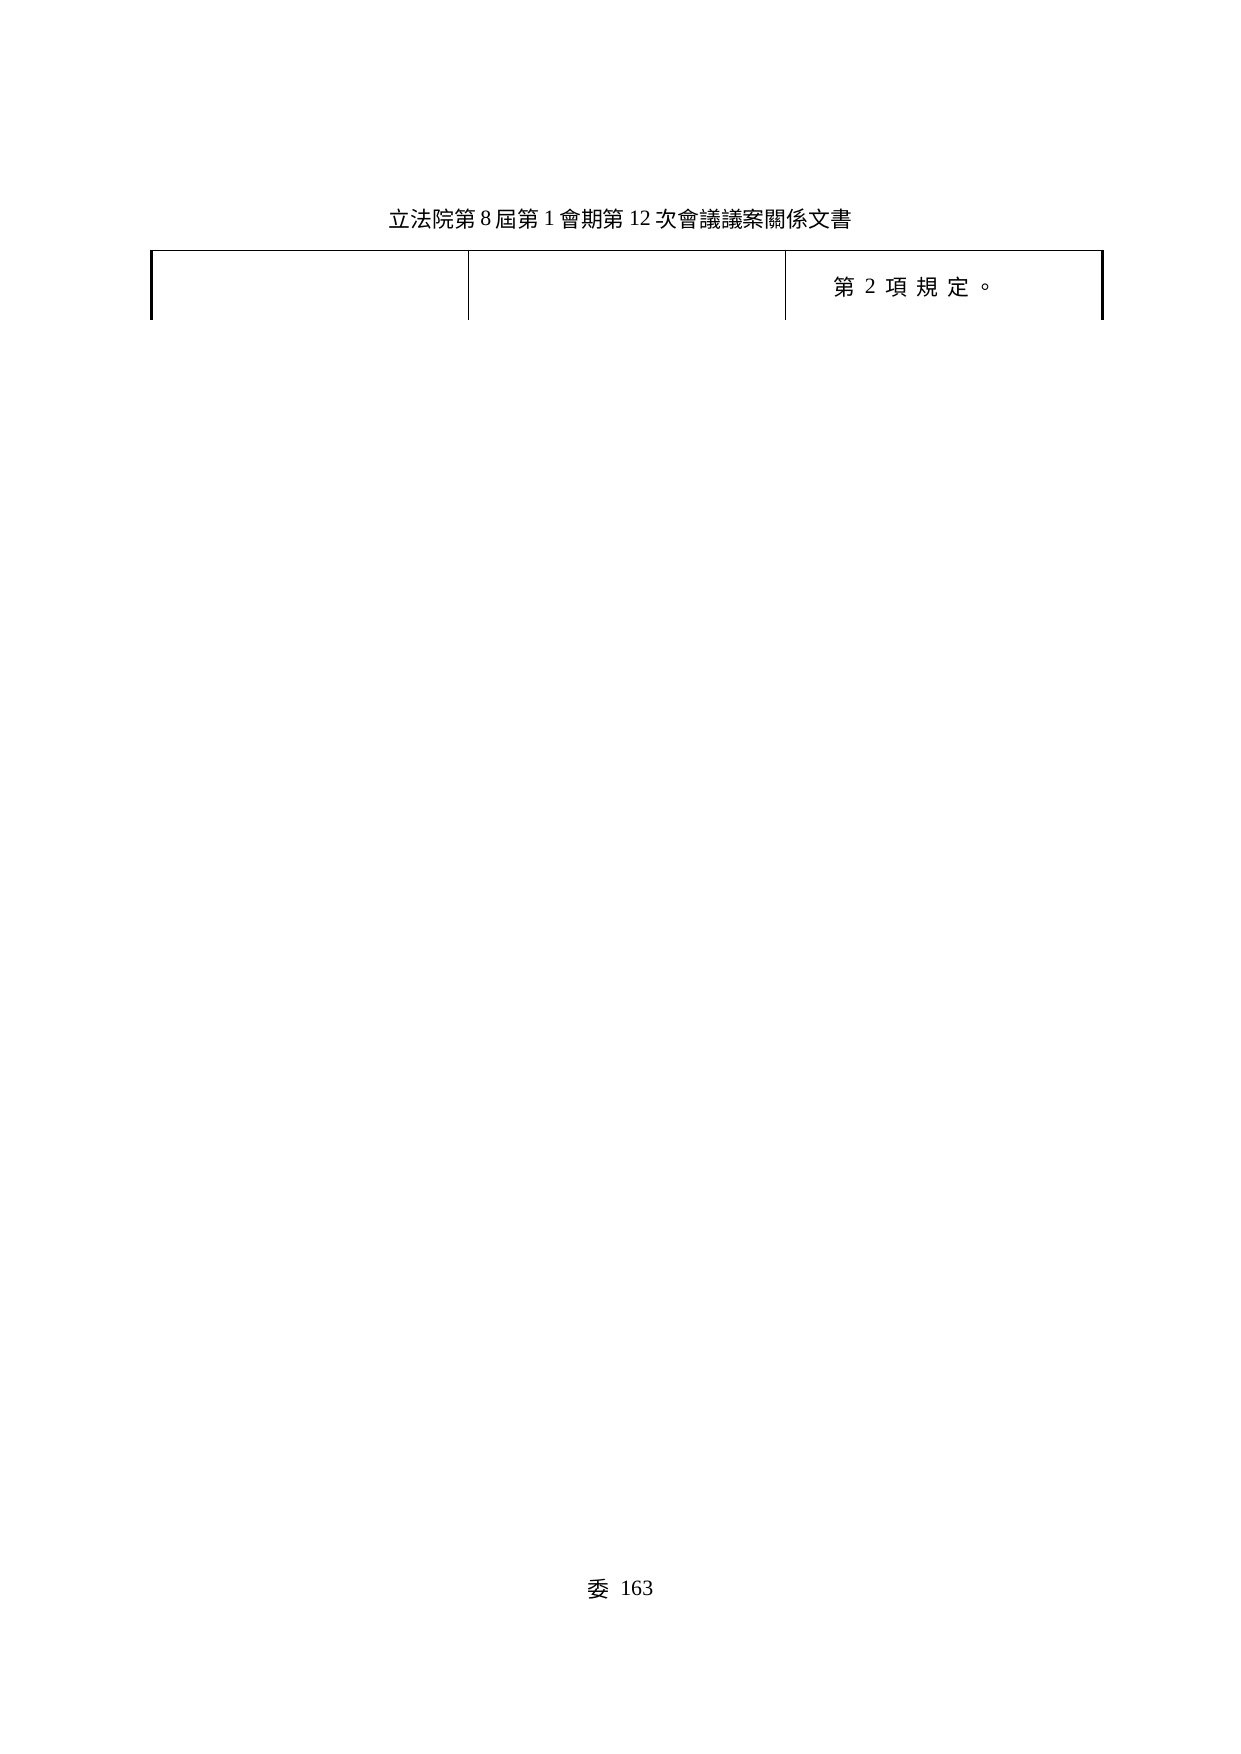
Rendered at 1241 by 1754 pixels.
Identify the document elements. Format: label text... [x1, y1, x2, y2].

table_cell [153, 251, 468, 319]
table_cell [469, 251, 785, 319]
table_cell 第2項規定。 [786, 251, 1101, 319]
